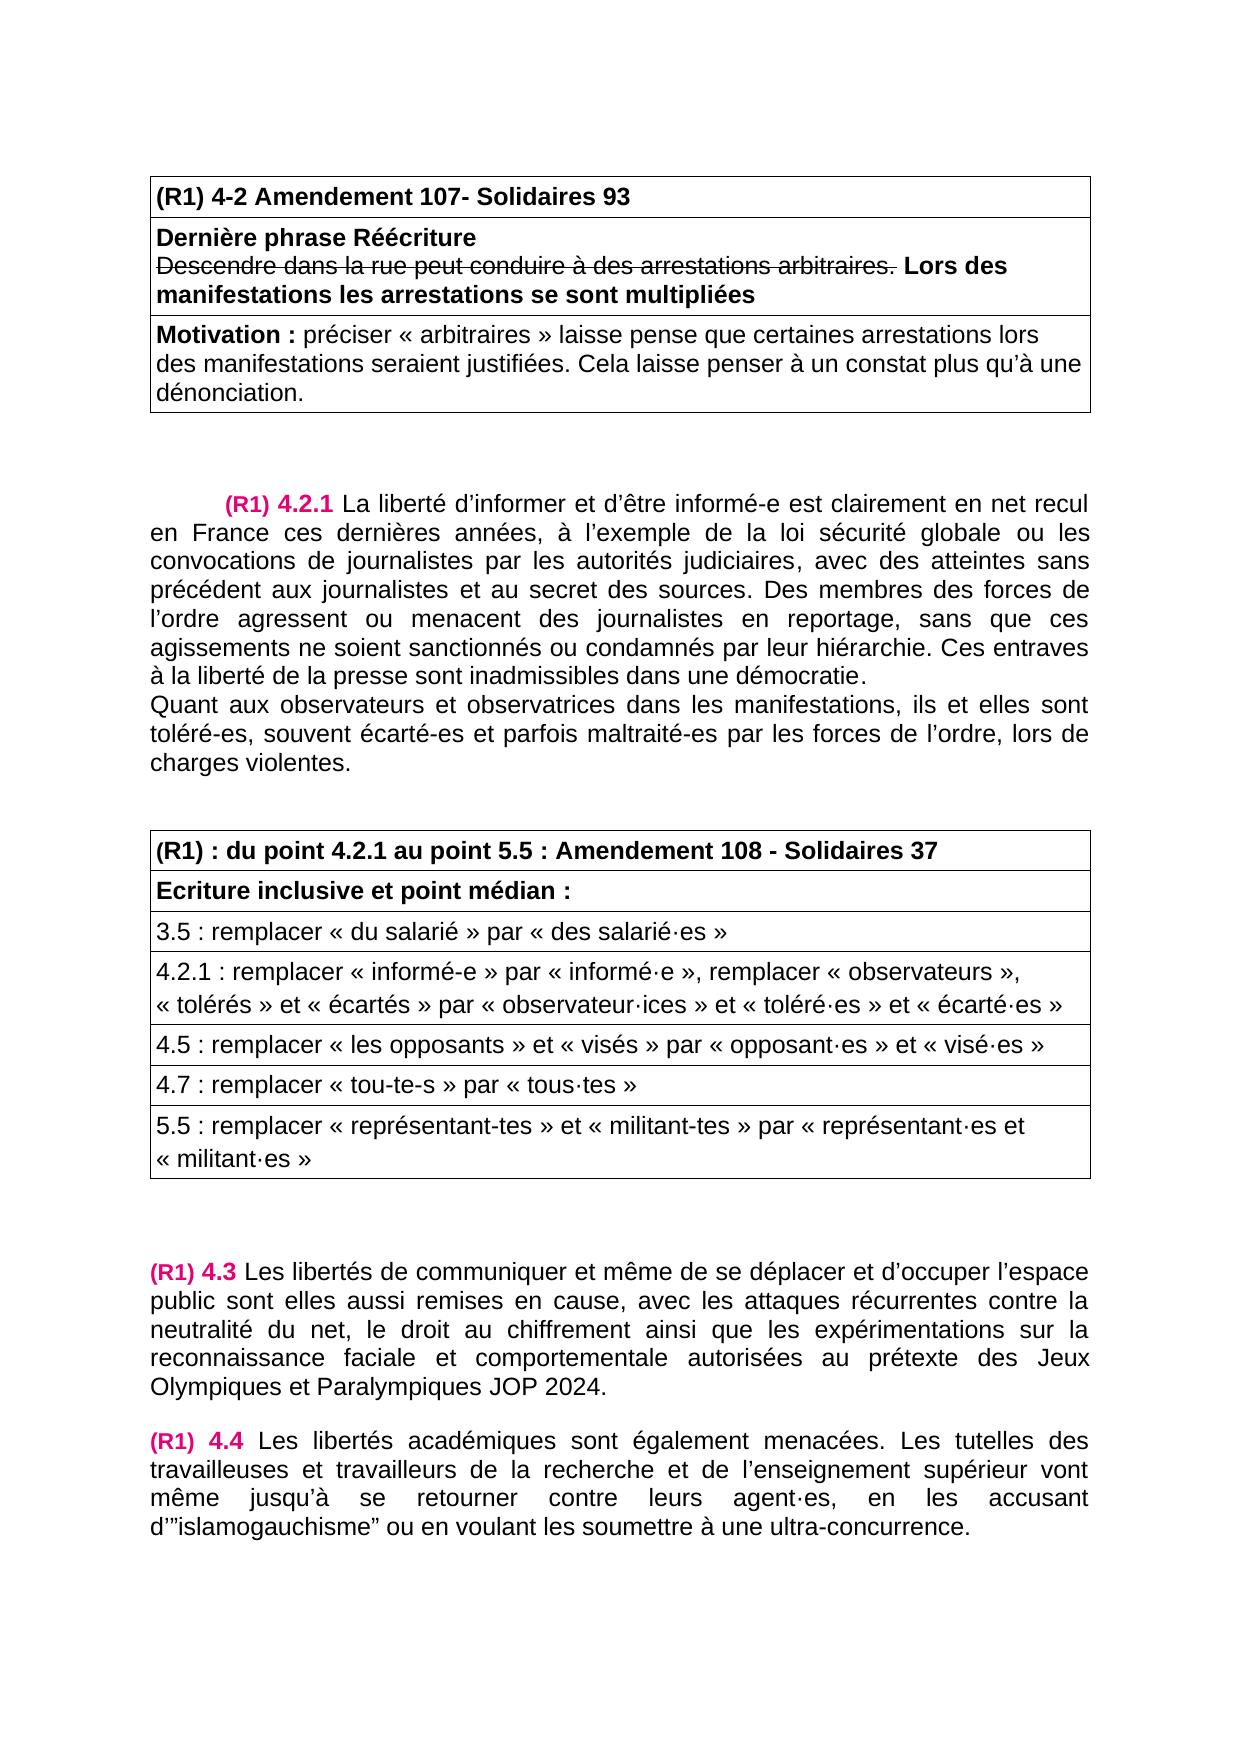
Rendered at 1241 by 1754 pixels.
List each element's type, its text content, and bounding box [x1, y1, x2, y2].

table_cell Ecriture inclusive et point médian : [151, 871, 1090, 911]
table_cell 4.5 : remplacer « les opposants » et « visés » par « opposant·es » et « visé·es » [151, 1025, 1090, 1064]
table_cell 4.2.1 : remplacer « informé-e » par « informé·e », remplacer « observateurs », « tolérés » et « écartés » par « observateur·ices » et « toléré·es » et « écarté·es » [151, 952, 1090, 1024]
table_cell Motivation : préciser « arbitraires » laisse pense que certaines arrestations lors des manifestations seraient justifiées. Cela laisse penser à un constat plus qu’à une dénonciation. [151, 316, 1090, 412]
text (R1) 4.2.1 La liberté d’informer et d’être informé-e est clairement en net recul en France ces dernières années, à l’exemple de la loi sécurité globale ou les convocations de journalistes par les autorités judiciaires, avec des atteintes sans précédent aux journalistes et au secret des sources. Des membres des forces de l’ordre agressent ou menacent des journalistes en reportage, sans que ces agissements ne soient sanctionnés ou condamnés par leur hiérarchie. Ces entraves à la liberté de la presse sont inadmissibles dans une démocratie. Quant aux observateurs et observatrices dans les manifestations, ils et elles sont toléré-es, souvent écarté-es et parfois maltraité-es par les forces de l’ordre, lors de charges violentes. [150, 489, 1090, 776]
table_cell 4.7 : remplacer « tou-te-s » par « tous·tes » [151, 1066, 1090, 1105]
table_cell 3.5 : remplacer « du salarié » par « des salarié·es » [151, 912, 1090, 951]
text (R1) 4.4 Les libertés académiques sont également menacées. Les tutelles des travailleuses et travailleurs de la recherche et de l’enseignement supérieur vont même jusqu’à se retourner contre leurs agent·es, en les accusant d’”islamogauchisme” ou en voulant les soumettre à une ultra-concurrence. [150, 1426, 1090, 1541]
text (R1) 4.3 Les libertés de communiquer et même de se déplacer et d’occuper l’espace public sont elles aussi remises en cause, avec les attaques récurrentes contre la neutralité du net, le droit au chiffrement ainsi que les expérimentations sur la reconnaissance faciale et comportementale autorisées au prétexte des Jeux Olympiques et Paralympiques JOP 2024. [150, 1257, 1090, 1401]
table_cell Dernière phrase Réécriture Descendre dans la rue peut conduire à des arrestations arbitraires. Lors des manifestations les arrestations se sont multipliées [151, 218, 1090, 314]
table_cell 5.5 : remplacer « représentant-tes » et « militant-tes » par « représentant·es et « militant·es » [151, 1106, 1090, 1178]
table_header (R1) 4-2 Amendement 107- Solidaires 93 [151, 177, 1090, 217]
table_header (R1) : du point 4.2.1 au point 5.5 : Amendement 108 - Solidaires 37 [151, 831, 1090, 870]
